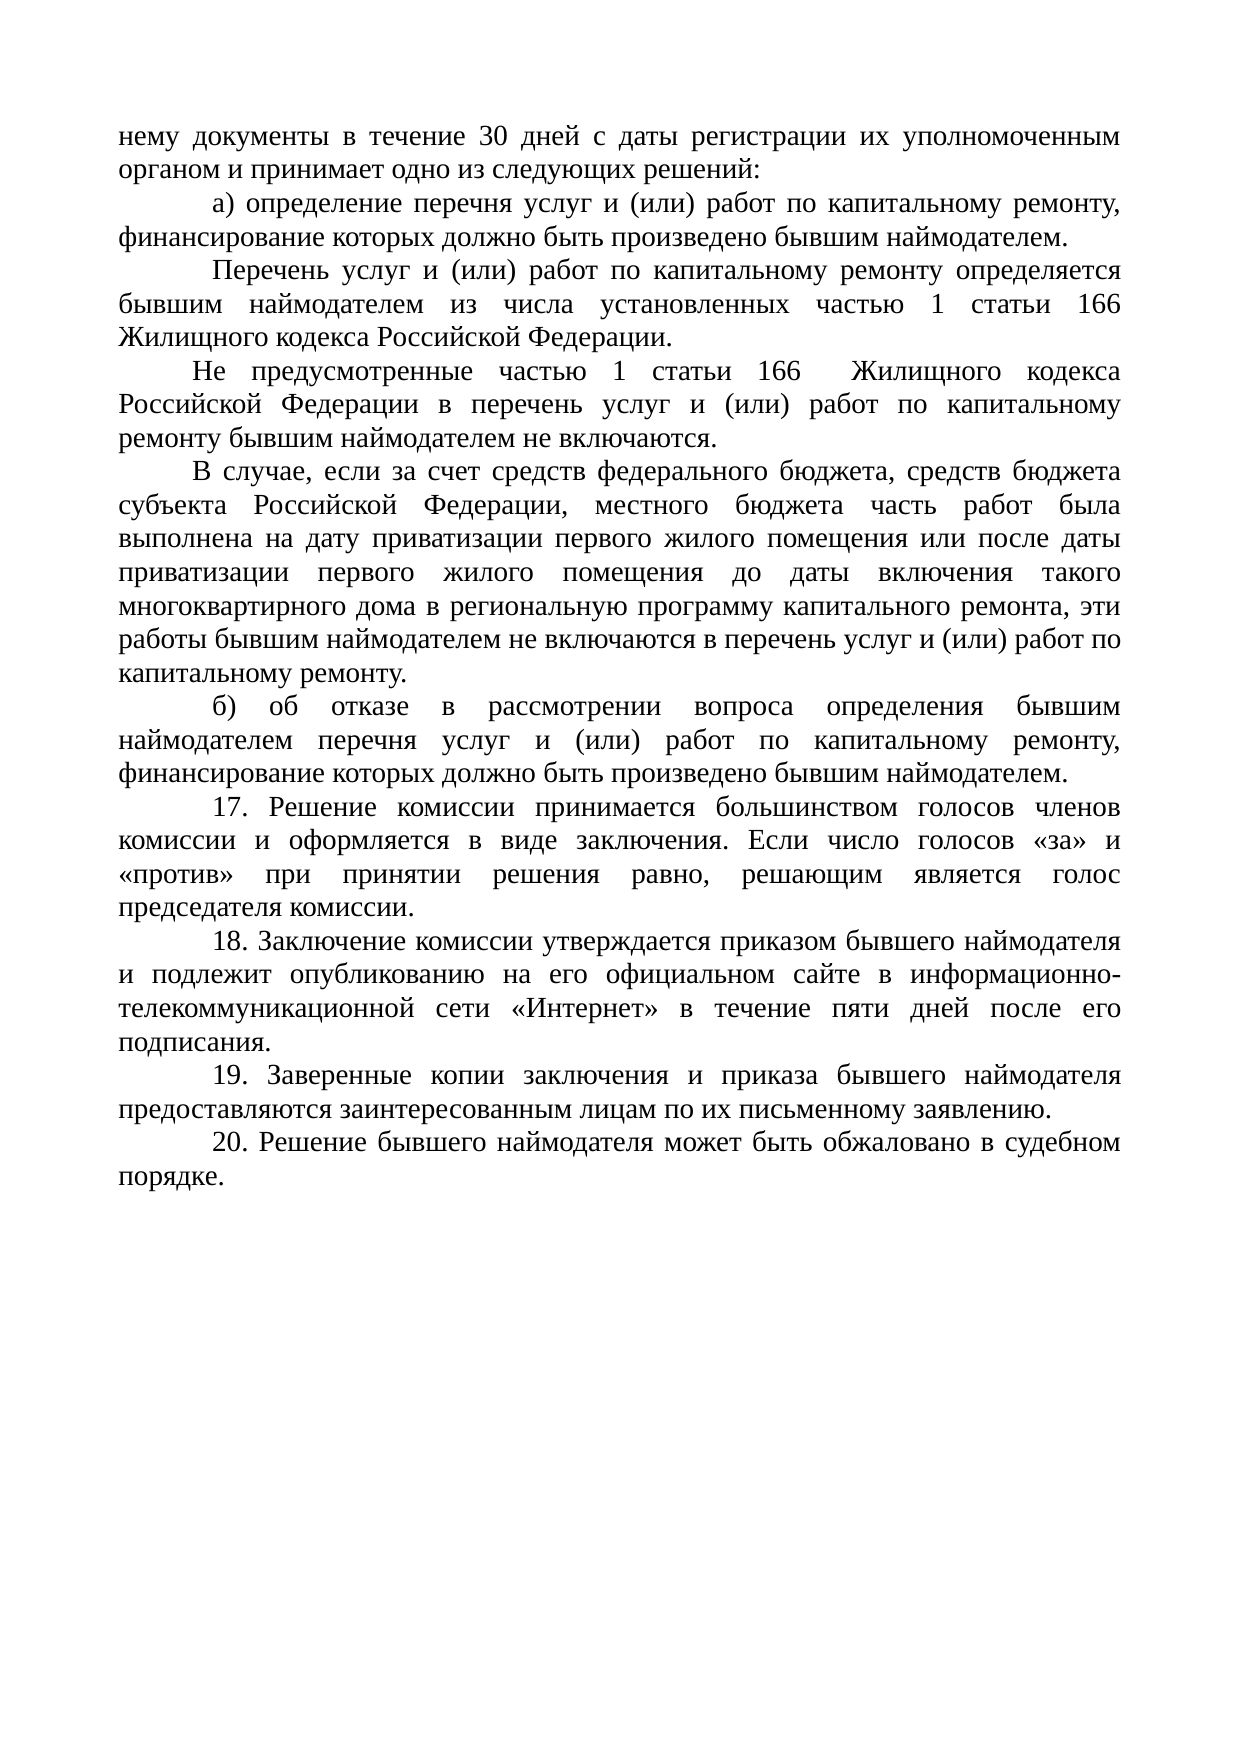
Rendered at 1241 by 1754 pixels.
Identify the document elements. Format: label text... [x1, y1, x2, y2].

text Перечень услуг и (или) работ по капитальному ремонту определяется бывшим наймодателем из числа установленных частью 1 статьи 166 Жилищного кодекса Российской Федерации. [118, 252, 1122, 353]
text В случае, если за счет средств федерального бюджета, средств бюджета субъекта Российской Федерации, местного бюджета часть работ была выполнена на дату приватизации первого жилого помещения или после даты приватизации первого жилого помещения до даты включения такого многоквартирного дома в региональную программу капитального ремонта, эти работы бывшим наймодателем не включаются в перечень услуг и (или) работ по капитальному ремонту. [118, 453, 1122, 688]
text а) определение перечня услуг и (или) работ по капитальному ремонту, финансирование которых должно быть произведено бывшим наймодателем. [118, 185, 1122, 252]
text нему документы в течение 30 дней с даты регистрации их уполномоченным органом и принимает одно из следующих решений: [118, 118, 1122, 185]
text 20. Решение бывшего наймодателя может быть обжаловано в судебном порядке. [118, 1124, 1122, 1191]
text 18. Заключение комиссии утверждается приказом бывшего наймодателя и подлежит опубликованию на его официальном сайте в информационно-телекоммуникационной сети «Интернет» в течение пяти дней после его подписания. [118, 923, 1122, 1057]
text б) об отказе в рассмотрении вопроса определения бывшим наймодателем перечня услуг и (или) работ по капитальному ремонту, финансирование которых должно быть произведено бывшим наймодателем. [118, 688, 1122, 789]
text Не предусмотренные частью 1 статьи 166 Жилищного кодекса Российской Федерации в перечень услуг и (или) работ по капитальному ремонту бывшим наймодателем не включаются. [118, 353, 1122, 453]
text 17. Решение комиссии принимается большинством голосов членов комиссии и оформляется в виде заключения. Если число голосов «за» и «против» при принятии решения равно, решающим является голос председателя комиссии. [118, 789, 1122, 923]
text 19. Заверенные копии заключения и приказа бывшего наймодателя предоставляются заинтересованным лицам по их письменному заявлению. [118, 1057, 1122, 1124]
